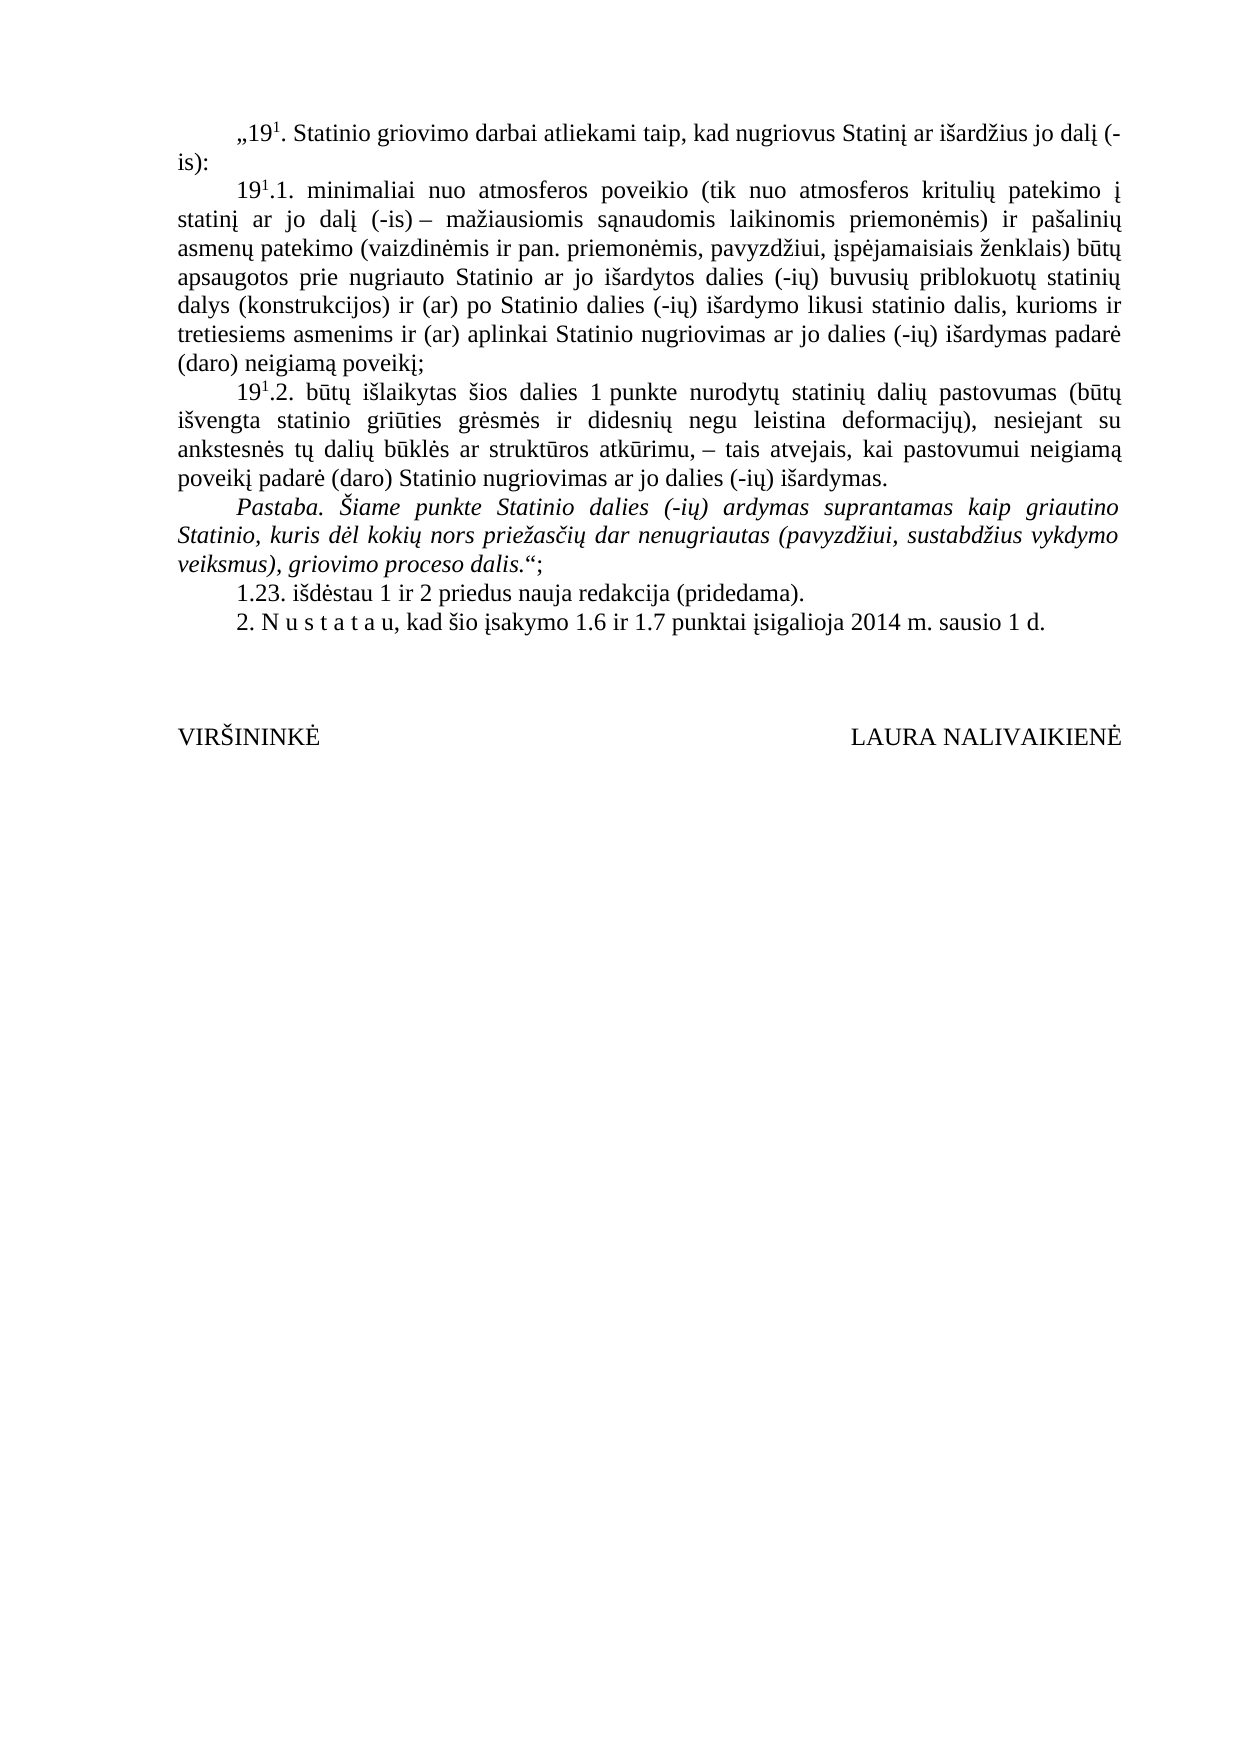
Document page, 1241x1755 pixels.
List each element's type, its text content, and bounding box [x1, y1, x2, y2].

text 191.2. būtų išlaikytas šios dalies 1 punkte nurodytų statinių dalių pastovumas (būtų išvengta statinio griūties grėsmės ir didesnių negu leistina deformacijų), nesiejant su ankstesnės tų dalių būklės ar struktūros atkūrimu, – tais atvejais, kai pastovumui neigiamą poveikį padarė (daro) Statinio nugriovimas ar jo dalies (-ių) išardymas. [177, 377, 1122, 492]
text „191. Statinio griovimo darbai atliekami taip, kad nugriovus Statinį ar išardžius jo dalį (-is): [177, 118, 1122, 176]
text Pastaba. Šiame punkte Statinio dalies (-ių) ardymas suprantamas kaip griautino Statinio, kuris dėl kokių nors priežasčių dar nenugriautas (pavyzdžiui, sustabdžius vykdymo veiksmus), griovimo proceso dalis.“; [177, 492, 1122, 578]
text Viršininkė Laura Nalivaikienė [177, 722, 1122, 751]
text 2. N u s t a t a u, kad šio įsakymo 1.6 ir 1.7 punktai įsigalioja 2014 m. sausio 1 d. [177, 607, 1122, 636]
text 1.23. išdėstau 1 ir 2 priedus nauja redakcija (pridedama). [177, 578, 1122, 607]
text 191.1. minimaliai nuo atmosferos poveikio (tik nuo atmosferos kritulių patekimo į statinį ar jo dalį (-is) – mažiausiomis sąnaudomis laikinomis priemonėmis) ir pašalinių asmenų patekimo (vaizdinėmis ir pan. priemonėmis, pavyzdžiui, įspėjamaisiais ženklais) būtų apsaugotos prie nugriauto Statinio ar jo išardytos dalies (-ių) buvusių priblokuotų statinių dalys (konstrukcijos) ir (ar) po Statinio dalies (-ių) išardymo likusi statinio dalis, kurioms ir tretiesiems asmenims ir (ar) aplinkai Statinio nugriovimas ar jo dalies (-ių) išardymas padarė (daro) neigiamą poveikį; [177, 176, 1122, 377]
